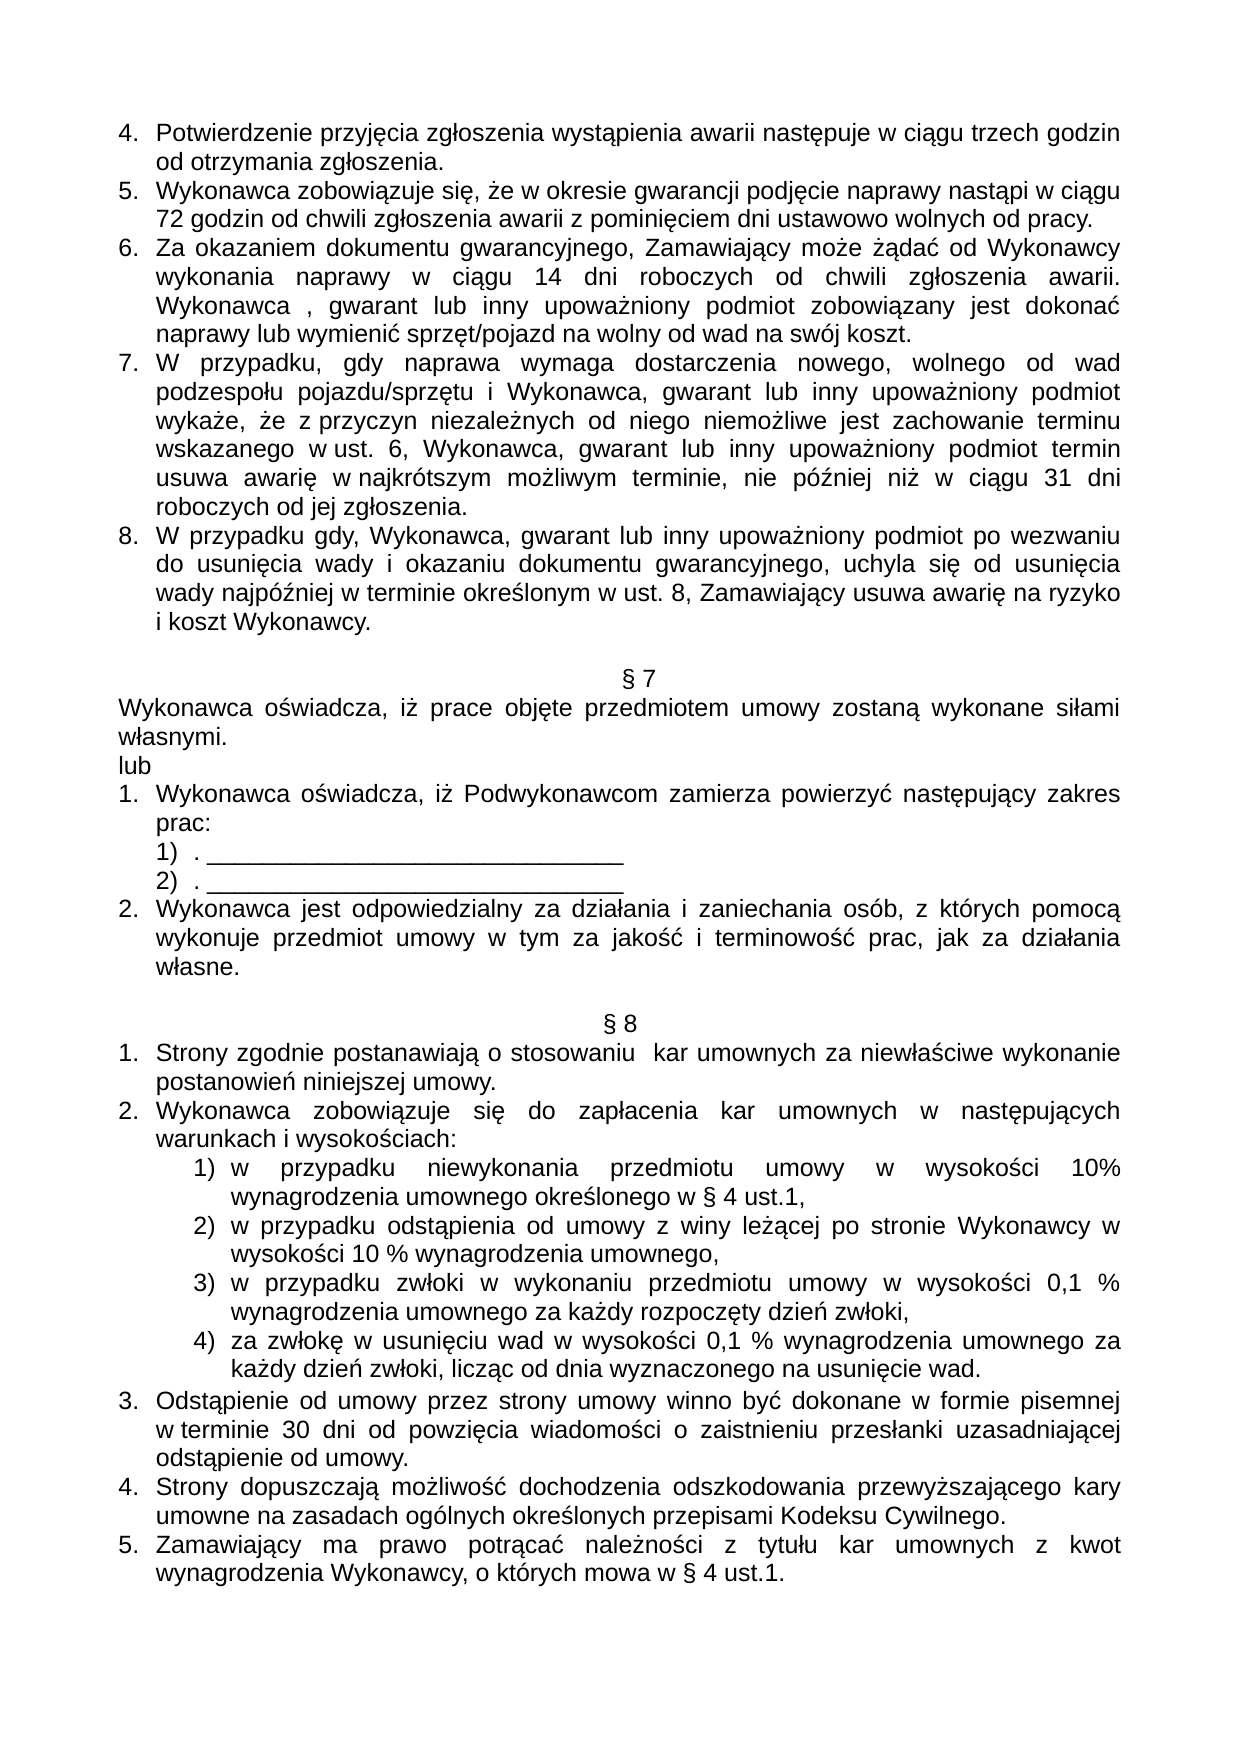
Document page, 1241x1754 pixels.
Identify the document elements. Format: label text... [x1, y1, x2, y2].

list Wykonawca zobowiązuje się do zapłacenia kar umownych w następujących warunkach i wysokościach: [118, 1096, 1122, 1153]
list Odstąpienie od umowy przez strony umowy winno być dokonane w formie pisemnej w terminie 30 dni od powzięcia wiadomości o zaistnieniu przesłanki uzasadniającej odstąpienie od umowy. [118, 1386, 1122, 1472]
list Wykonawca oświadcza, iż Podwykonawcom zamierza powierzyć następujący zakres prac: [118, 779, 1122, 837]
text Wykonawca oświadcza, iż prace objęte przedmiotem umowy zostaną wykonane siłami własnymi. [118, 693, 1122, 751]
list Strony zgodnie postanawiają o stosowaniu kar umownych za niewłaściwe wykonanie postanowień niniejszej umowy. [118, 1038, 1122, 1096]
list w przypadku zwłoki w wykonaniu przedmiotu umowy w wysokości 0,1 % wynagrodzenia umownego za każdy rozpoczęty dzień zwłoki, [193, 1268, 1122, 1326]
list Strony dopuszczają możliwość dochodzenia odszkodowania przewyższającego kary umowne na zasadach ogólnych określonych przepisami Kodeksu Cywilnego. [118, 1472, 1122, 1530]
list Za okazaniem dokumentu gwarancyjnego, Zamawiający może żądać od Wykonawcy wykonania naprawy w ciągu 14 dni roboczych od chwili zgłoszenia awarii. Wykonawca , gwarant lub inny upoważniony podmiot zobowiązany jest dokonać naprawy lub wymienić sprzęt/pojazd na wolny od wad na swój koszt. [118, 233, 1122, 348]
list Potwierdzenie przyjęcia zgłoszenia wystąpienia awarii następuje w ciągu trzech godzin od otrzymania zgłoszenia. [118, 118, 1122, 176]
list Zamawiający ma prawo potrącać należności z tytułu kar umownych z kwot wynagrodzenia Wykonawcy, o których mowa w § 4 ust.1. [118, 1530, 1122, 1587]
text § 7 [156, 664, 1122, 693]
list w przypadku niewykonania przedmiotu umowy w wysokości 10% wynagrodzenia umownego określonego w § 4 ust.1, [193, 1153, 1122, 1211]
text § 8 [118, 1009, 1122, 1038]
list W przypadku, gdy naprawa wymaga dostarczenia nowego, wolnego od wad podzespołu pojazdu/sprzętu i Wykonawca, gwarant lub inny upoważniony podmiot wykaże, że z przyczyn niezależnych od niego niemożliwe jest zachowanie terminu wskazanego w ust. 6, Wykonawca, gwarant lub inny upoważniony podmiot termin usuwa awarię w najkrótszym możliwym terminie, nie później niż w ciągu 31 dni roboczych od jej zgłoszenia. [118, 348, 1122, 521]
list Wykonawca zobowiązuje się, że w okresie gwarancji podjęcie naprawy nastąpi w ciągu 72 godzin od chwili zgłoszenia awarii z pominięciem dni ustawowo wolnych od pracy. [118, 176, 1122, 233]
list Wykonawca jest odpowiedzialny za działania i zaniechania osób, z których pomocą wykonuje przedmiot umowy w tym za jakość i terminowość prac, jak za działania własne. [118, 894, 1122, 981]
list . ______________________________ [156, 837, 1122, 866]
list W przypadku gdy, Wykonawca, gwarant lub inny upoważniony podmiot po wezwaniu do usunięcia wady i okazaniu dokumentu gwarancyjnego, uchyla się od usunięcia wady najpóźniej w terminie określonym w ust. 8, Zamawiający usuwa awarię na ryzyko i koszt Wykonawcy. [118, 521, 1122, 636]
list . ______________________________ [156, 866, 1122, 894]
list za zwłokę w usunięciu wad w wysokości 0,1 % wynagrodzenia umownego za każdy dzień zwłoki, licząc od dnia wyznaczonego na usunięcie wad. [193, 1326, 1122, 1383]
list w przypadku odstąpienia od umowy z winy leżącej po stronie Wykonawcy w wysokości 10 % wynagrodzenia umownego, [193, 1211, 1122, 1268]
text lub [118, 751, 1122, 779]
